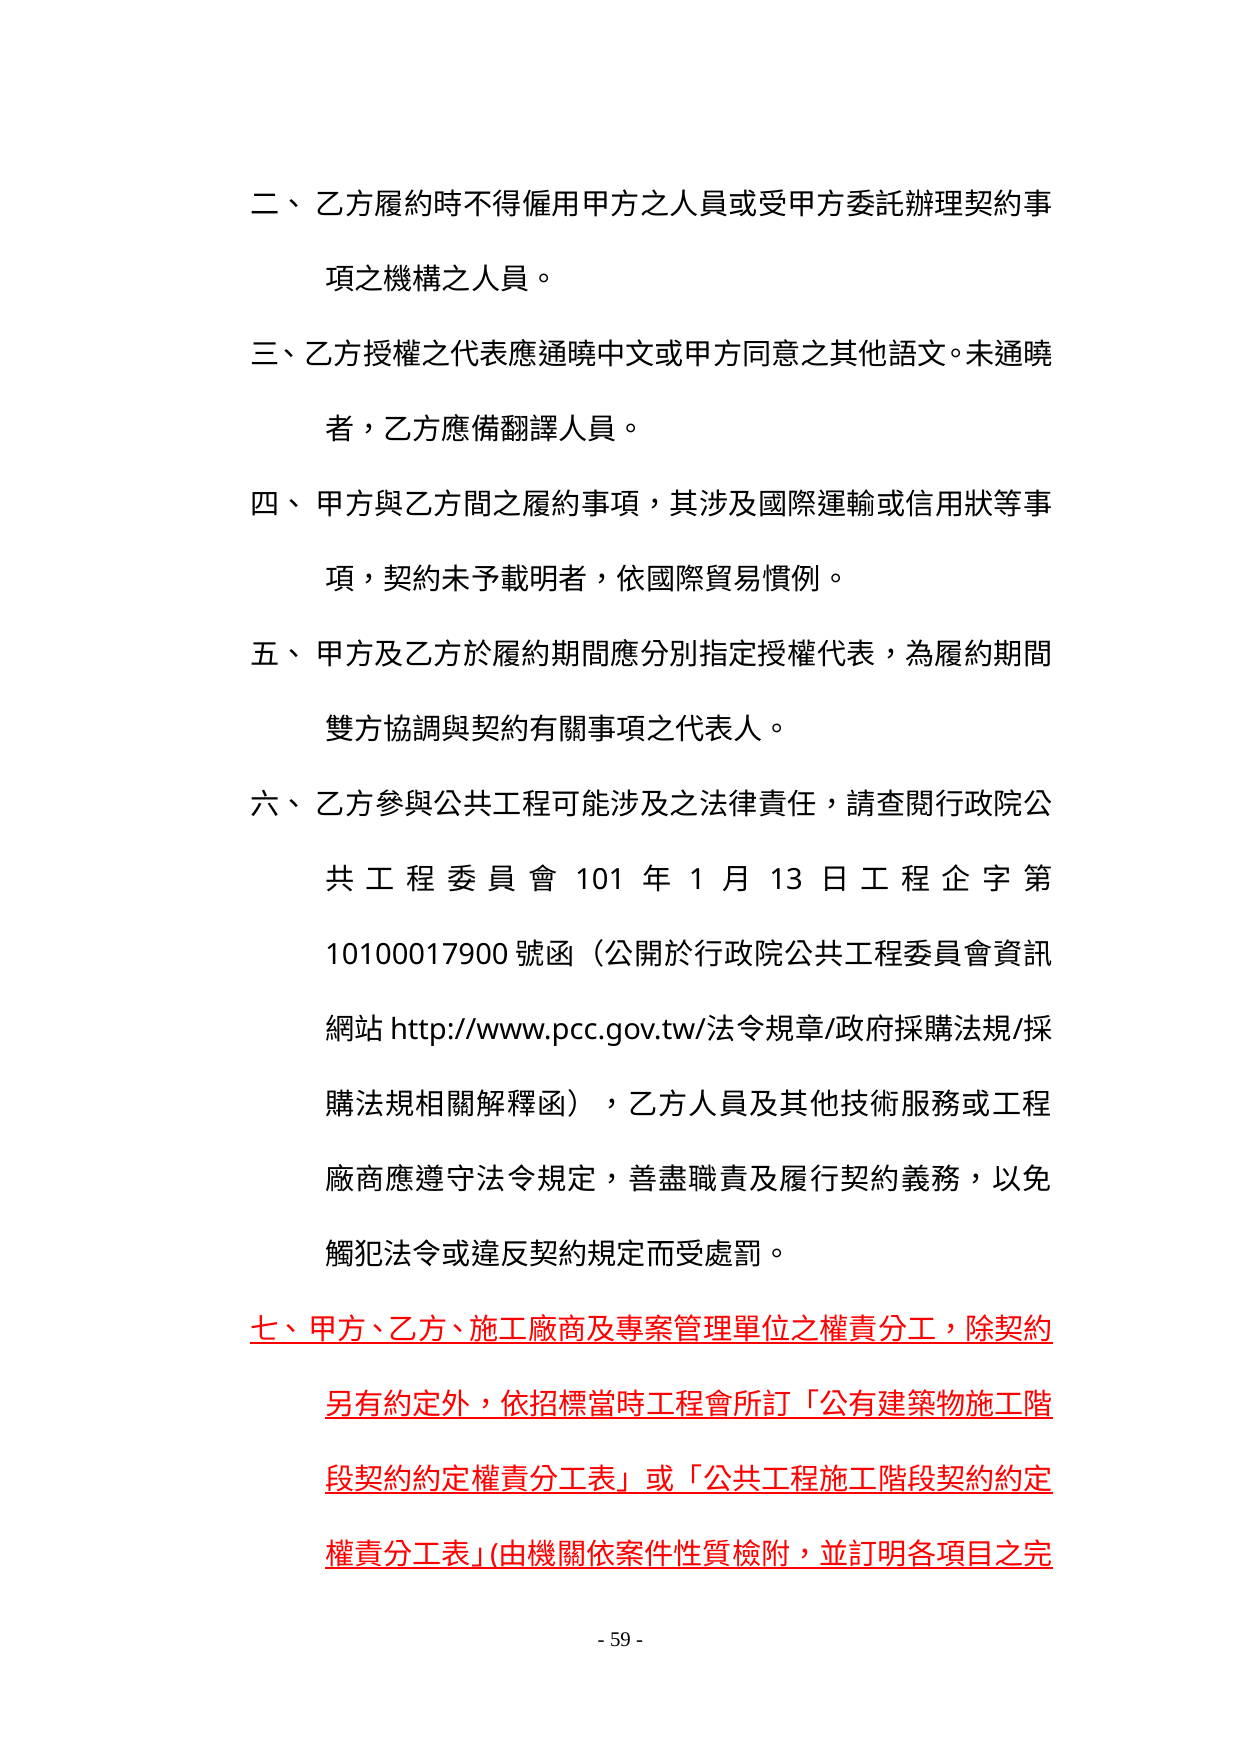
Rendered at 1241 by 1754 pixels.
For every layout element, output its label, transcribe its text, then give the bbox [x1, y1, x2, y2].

text 另有約定外，依招標當時工程會所訂「公有建築物施工階段契約約定權責分工表」或「公共工程施工階段契約約定權責分工表」(由機關依案件性質檢附，並訂明各項目之完 [250, 1344, 1053, 1589]
text 二、 乙方履約時不得僱用甲方之人員或受甲方委託辦理契約事項之機構之人員。 [250, 164, 1053, 314]
text 四、 甲方與乙方間之履約事項，其涉及國際運輸或信用狀等事項，契約未予載明者，依國際貿易慣例。 [250, 464, 1053, 614]
text 七、 甲方、乙方、施工廠商及專案管理單位之權責分工，除契約 [250, 1289, 1053, 1342]
text 六、 乙方參與公共工程可能涉及之法律責任，請查閱行政院公共工程委員會101年1月13日工程企字第10100017900號函（公開於行政院公共工程委員會資訊網站http://www.pcc.gov.tw/法令規章/政府採購法規/採購法規相關解釋函），乙方人員及其他技術服務或工程廠商應遵守法令規定，善盡職責及履行契約義務，以免觸犯法令或違反契約規定而受處罰。 [250, 764, 1053, 1289]
text 五、 甲方及乙方於履約期間應分別指定授權代表，為履約期間雙方協調與契約有關事項之代表人。 [250, 614, 1053, 764]
text 三、 乙方授權之代表應通曉中文或甲方同意之其他語文。未通曉者，乙方應備翻譯人員。 [250, 314, 1053, 464]
